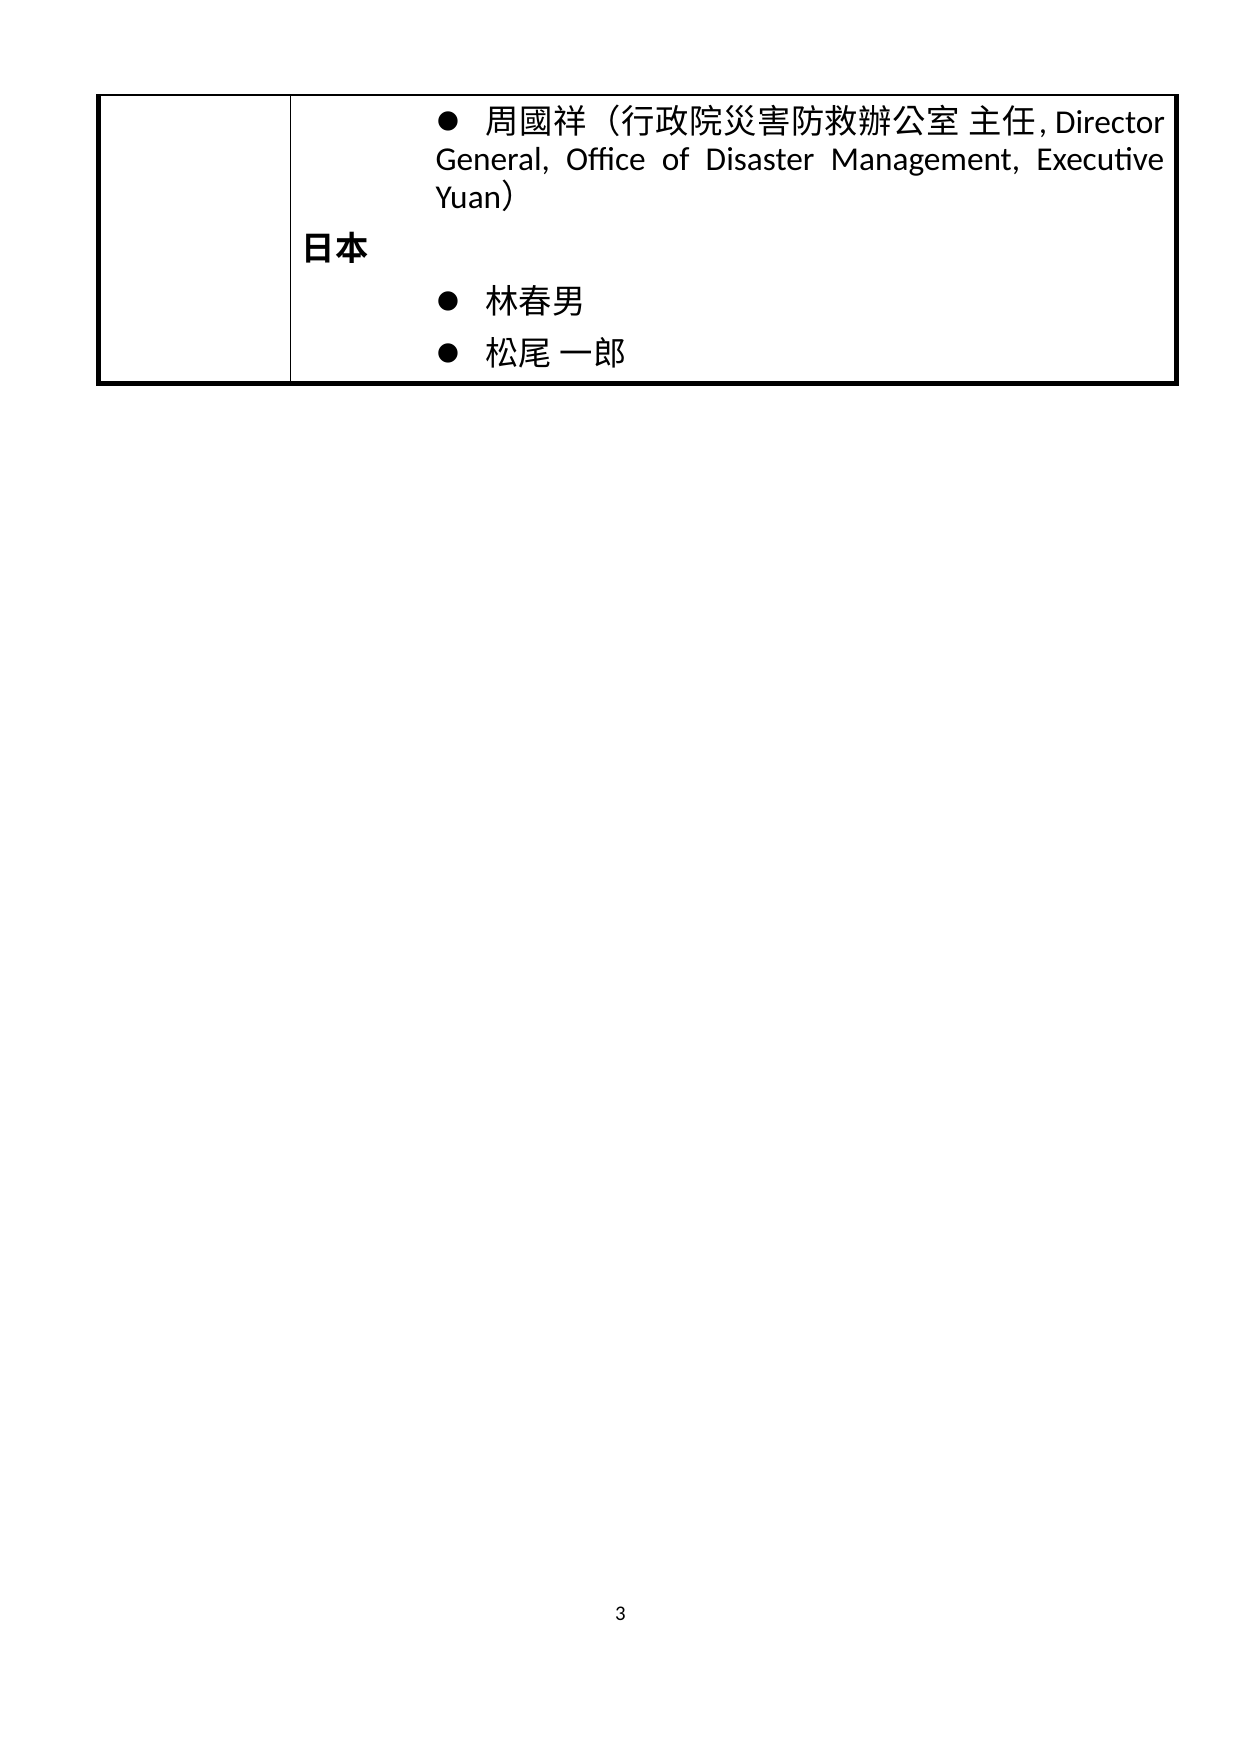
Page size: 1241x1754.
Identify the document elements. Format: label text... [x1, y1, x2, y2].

table_cell [101, 96, 290, 381]
table_cell 綜合座談Panel Discussion 主持人(Host)： 陳宏宇 （國家災害防救科技中心 主任, Director, National Science and Technology Center for Disaster Reduction） 與談人(Panelists)： 台灣 王榮進 楊宗林 蔡欽奇 周國祥（行政院災害防救辦公室 主任, Director General, Office of Disaster Management, Executive Yuan） 日本 林春男 松尾 一郎 [291, 96, 1174, 381]
